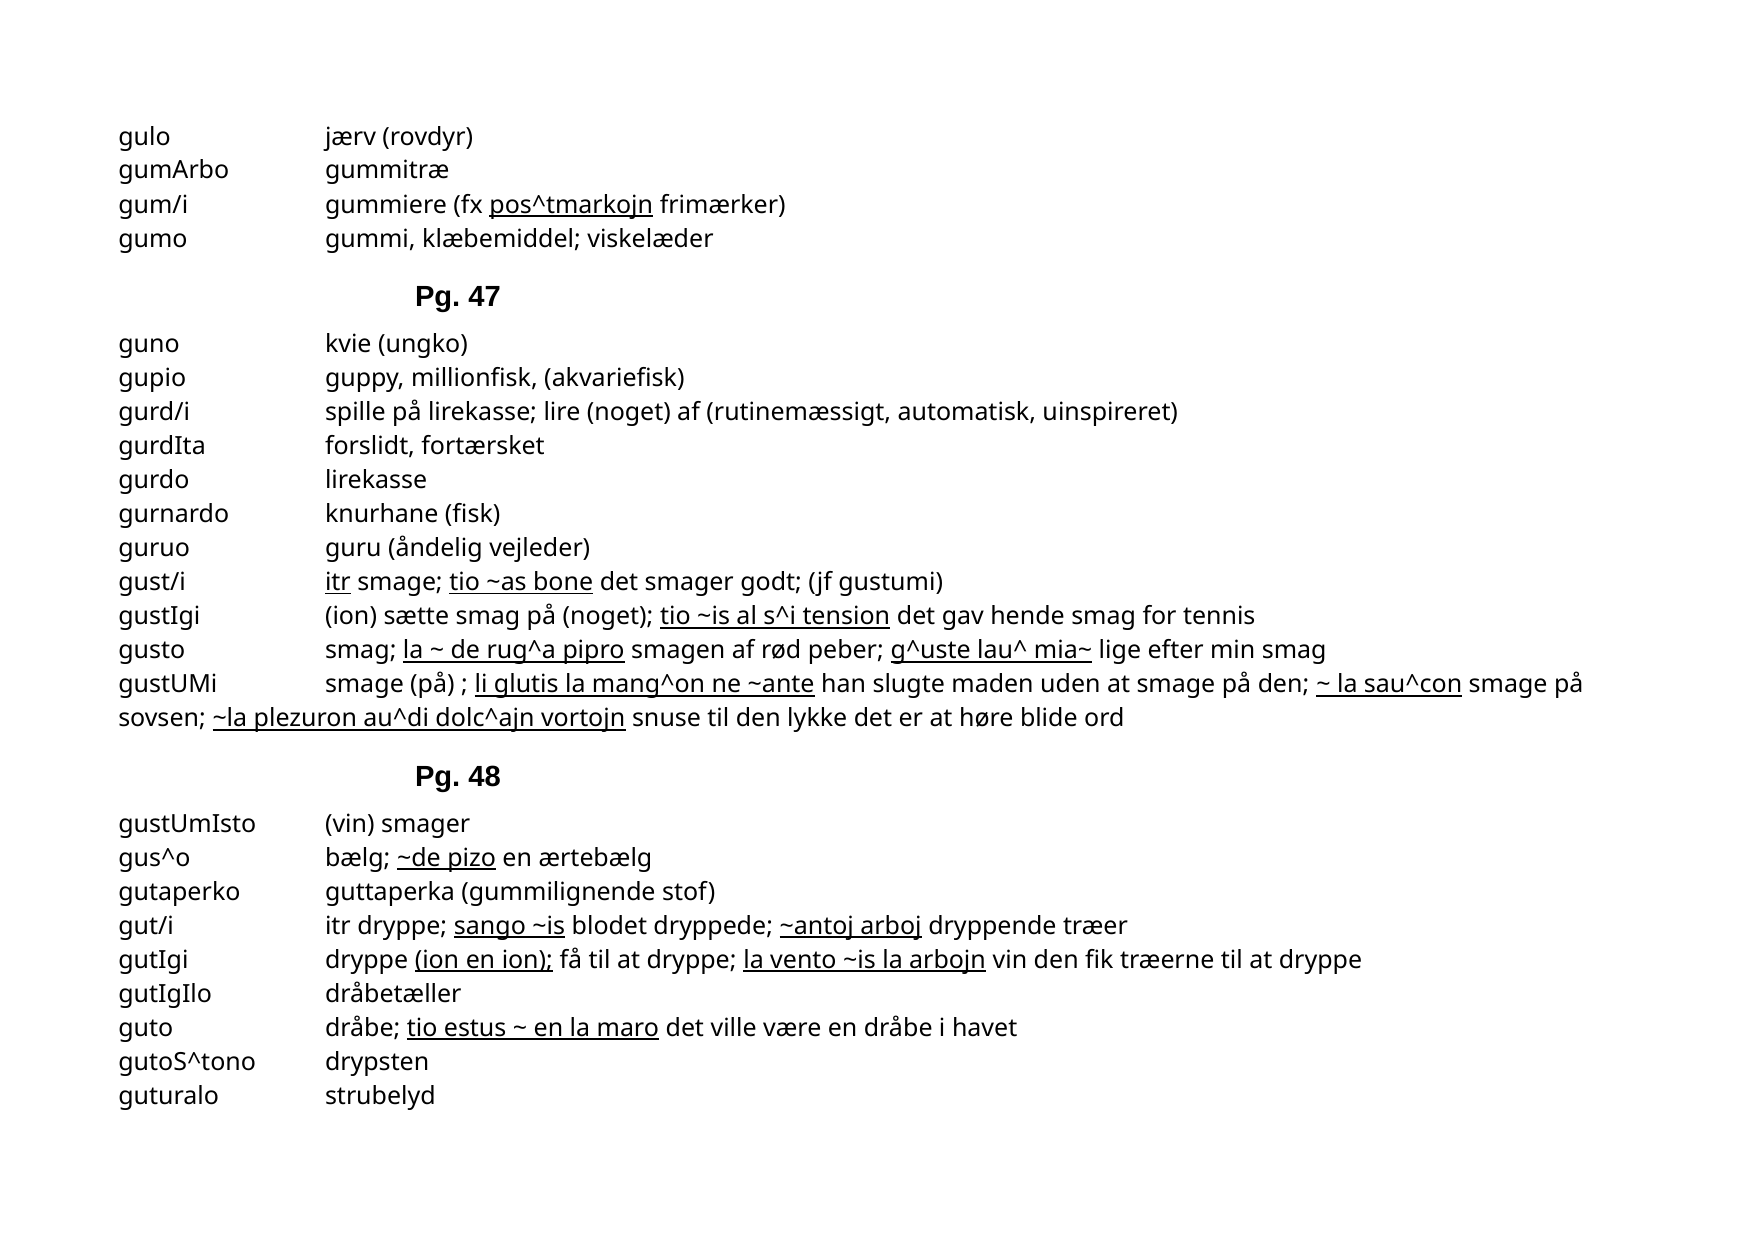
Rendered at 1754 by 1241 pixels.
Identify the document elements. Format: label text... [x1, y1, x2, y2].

text gutaperko guttaperka (gummilignende stof) [118, 873, 1636, 907]
subtitle Pg. 48 [118, 759, 1636, 793]
text gurdo lirekasse [118, 462, 1636, 496]
text gusto smag; la ~ de rug^a pipro smagen af rød peber; g^uste lau^ mia~ lige efter min smag [118, 632, 1636, 666]
text gust/i itr smage; tio ~as bone det smager godt; (jf gustumi) [118, 564, 1636, 598]
text gus^o bælg; ~de pizo en ærtebælg [118, 839, 1636, 873]
text gustUMi smage (på) ; li glutis la mang^on ne ~ante han slugte maden uden at smage på den; ~ la sau^con smage på sovsen; ~la plezuron au^di dolc^ajn vortojn snuse til den lykke det er at høre blide ord [118, 666, 1636, 734]
text gurd/i spille på lirekasse; lire (noget) af (rutinemæssigt, automatisk, uinspireret) [118, 393, 1636, 428]
text gupio guppy, millionfisk, (akvariefisk) [118, 359, 1636, 393]
text gutIgIlo dråbetæller [118, 976, 1636, 1009]
text guruo guru (åndelig vejleder) [118, 530, 1636, 564]
text guto dråbe; tio estus ~ en la maro det ville være en dråbe i havet [118, 1009, 1636, 1044]
text gustUmIsto (vin) smager [118, 805, 1636, 839]
subtitle Pg. 47 [118, 279, 1636, 313]
text gurnardo knurhane (fisk) [118, 496, 1636, 530]
text gut/i itr dryppe; sango ~is blodet dryppede; ~antoj arboj dryppende træer [118, 907, 1636, 941]
text gutoS^tono drypsten [118, 1044, 1636, 1078]
text gumArbo gummitræ [118, 152, 1636, 186]
text gulo jærv (rovdyr) [118, 118, 1636, 152]
text gum/i gummiere (fx pos^tmarkojn frimærker) [118, 186, 1636, 220]
text guturalo strubelyd [118, 1078, 1636, 1112]
text gurdIta forslidt, fortærsket [118, 428, 1636, 462]
text gutIgi dryppe (ion en ion); få til at dryppe; la vento ~is la arbojn vin den fik træerne til at dryppe [118, 941, 1636, 976]
text guno kvie (ungko) [118, 325, 1636, 359]
text gumo gummi, klæbemiddel; viskelæder [118, 220, 1636, 254]
text gustIgi (ion) sætte smag på (noget); tio ~is al s^i tension det gav hende smag for tennis [118, 598, 1636, 632]
